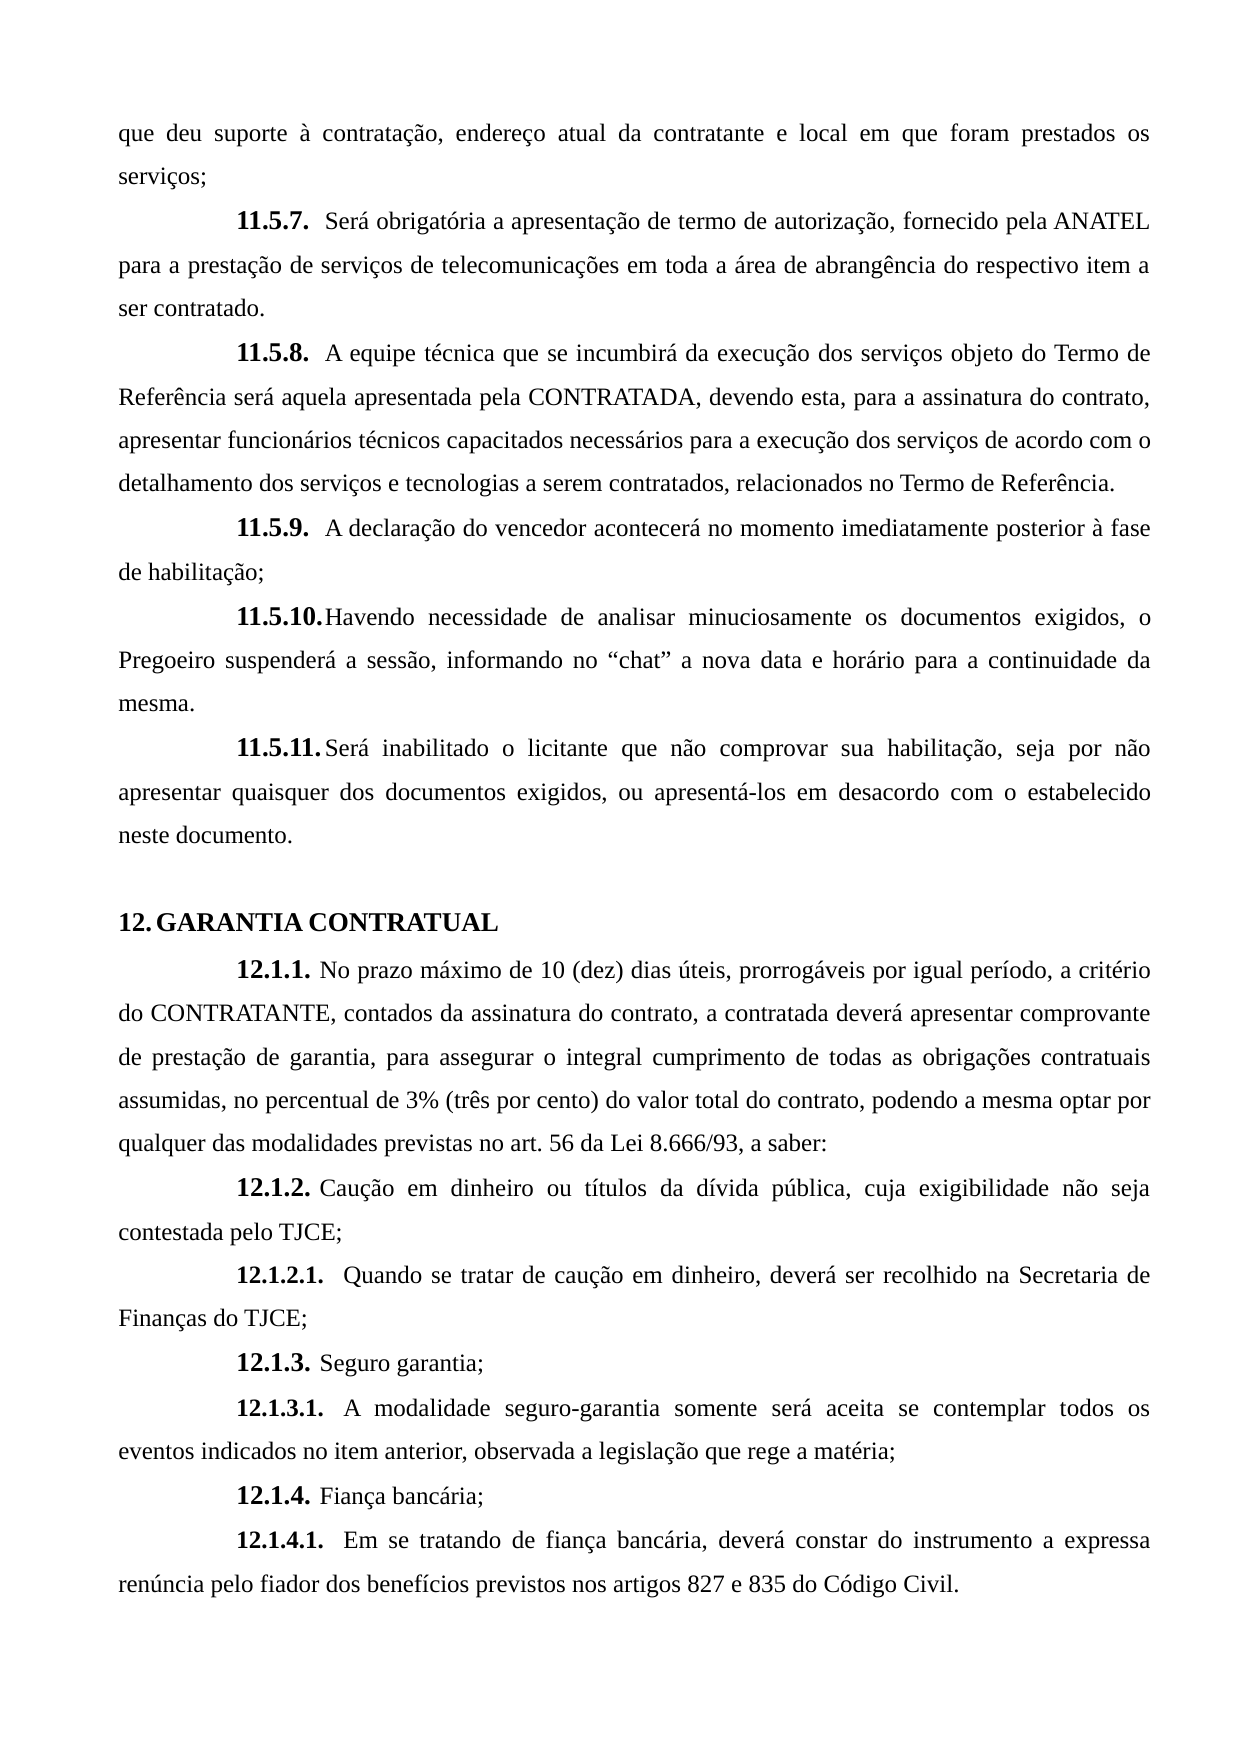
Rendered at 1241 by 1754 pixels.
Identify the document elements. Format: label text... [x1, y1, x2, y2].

list Havendo necessidade de analisar minuciosamente os documentos exigidos, o Pregoeiro suspenderá a sessão, informando no “chat” a nova data e horário para a continuidade da mesma. [118, 600, 1152, 717]
list Seguro garantia; [236, 1346, 1152, 1377]
list GARANTIA CONTRATUAL [118, 906, 1152, 937]
list Fiança bancária; [236, 1479, 1152, 1510]
list Será inabilitado o licitante que não comprovar sua habilitação, seja por não apresentar quaisquer dos documentos exigidos, ou apresentá-los em desacordo com o estabelecido neste documento. [118, 731, 1152, 849]
list Quando se tratar de caução em dinheiro, deverá ser recolhido na Secretaria de Finanças do TJCE; [118, 1260, 1152, 1332]
list A equipe técnica que se incumbirá da execução dos serviços objeto do Termo de Referência será aquela apresentada pela CONTRATADA, devendo esta, para a assinatura do contrato, apresentar funcionários técnicos capacitados necessários para a execução dos serviços de acordo com o detalhamento dos serviços e tecnologias a serem contratados, relacionados no Termo de Referência. [118, 336, 1152, 497]
list Será obrigatória a apresentação de termo de autorização, fornecido pela ANATEL para a prestação de serviços de telecomunicações em toda a área de abrangência do respectivo item a ser contratado. [118, 204, 1152, 322]
list A declaração do vencedor acontecerá no momento imediatamente posterior à fase de habilitação; [118, 511, 1152, 585]
list que deu suporte à contratação, endereço atual da contratante e local em que foram prestados os serviços; [118, 118, 1152, 190]
list A modalidade seguro-garantia somente será aceita se contemplar todos os eventos indicados no item anterior, observada a legislação que rege a matéria; [118, 1393, 1152, 1464]
list No prazo máximo de 10 (dez) dias úteis, prorrogáveis por igual período, a critério do CONTRATANTE, contados da assinatura do contrato, a contratada deverá apresentar comprovante de prestação de garantia, para assegurar o integral cumprimento de todas as obrigações contratuais assumidas, no percentual de 3% (três por cento) do valor total do contrato, podendo a mesma optar por qualquer das modalidades previstas no art. 56 da Lei 8.666/93, a saber: [118, 953, 1152, 1157]
list Em se tratando de fiança bancária, deverá constar do instrumento a expressa renúncia pelo fiador dos benefícios previstos nos artigos 827 e 835 do Código Civil. [118, 1526, 1152, 1597]
list Caução em dinheiro ou títulos da dívida pública, cuja exigibilidade não seja contestada pelo TJCE; [118, 1171, 1152, 1245]
